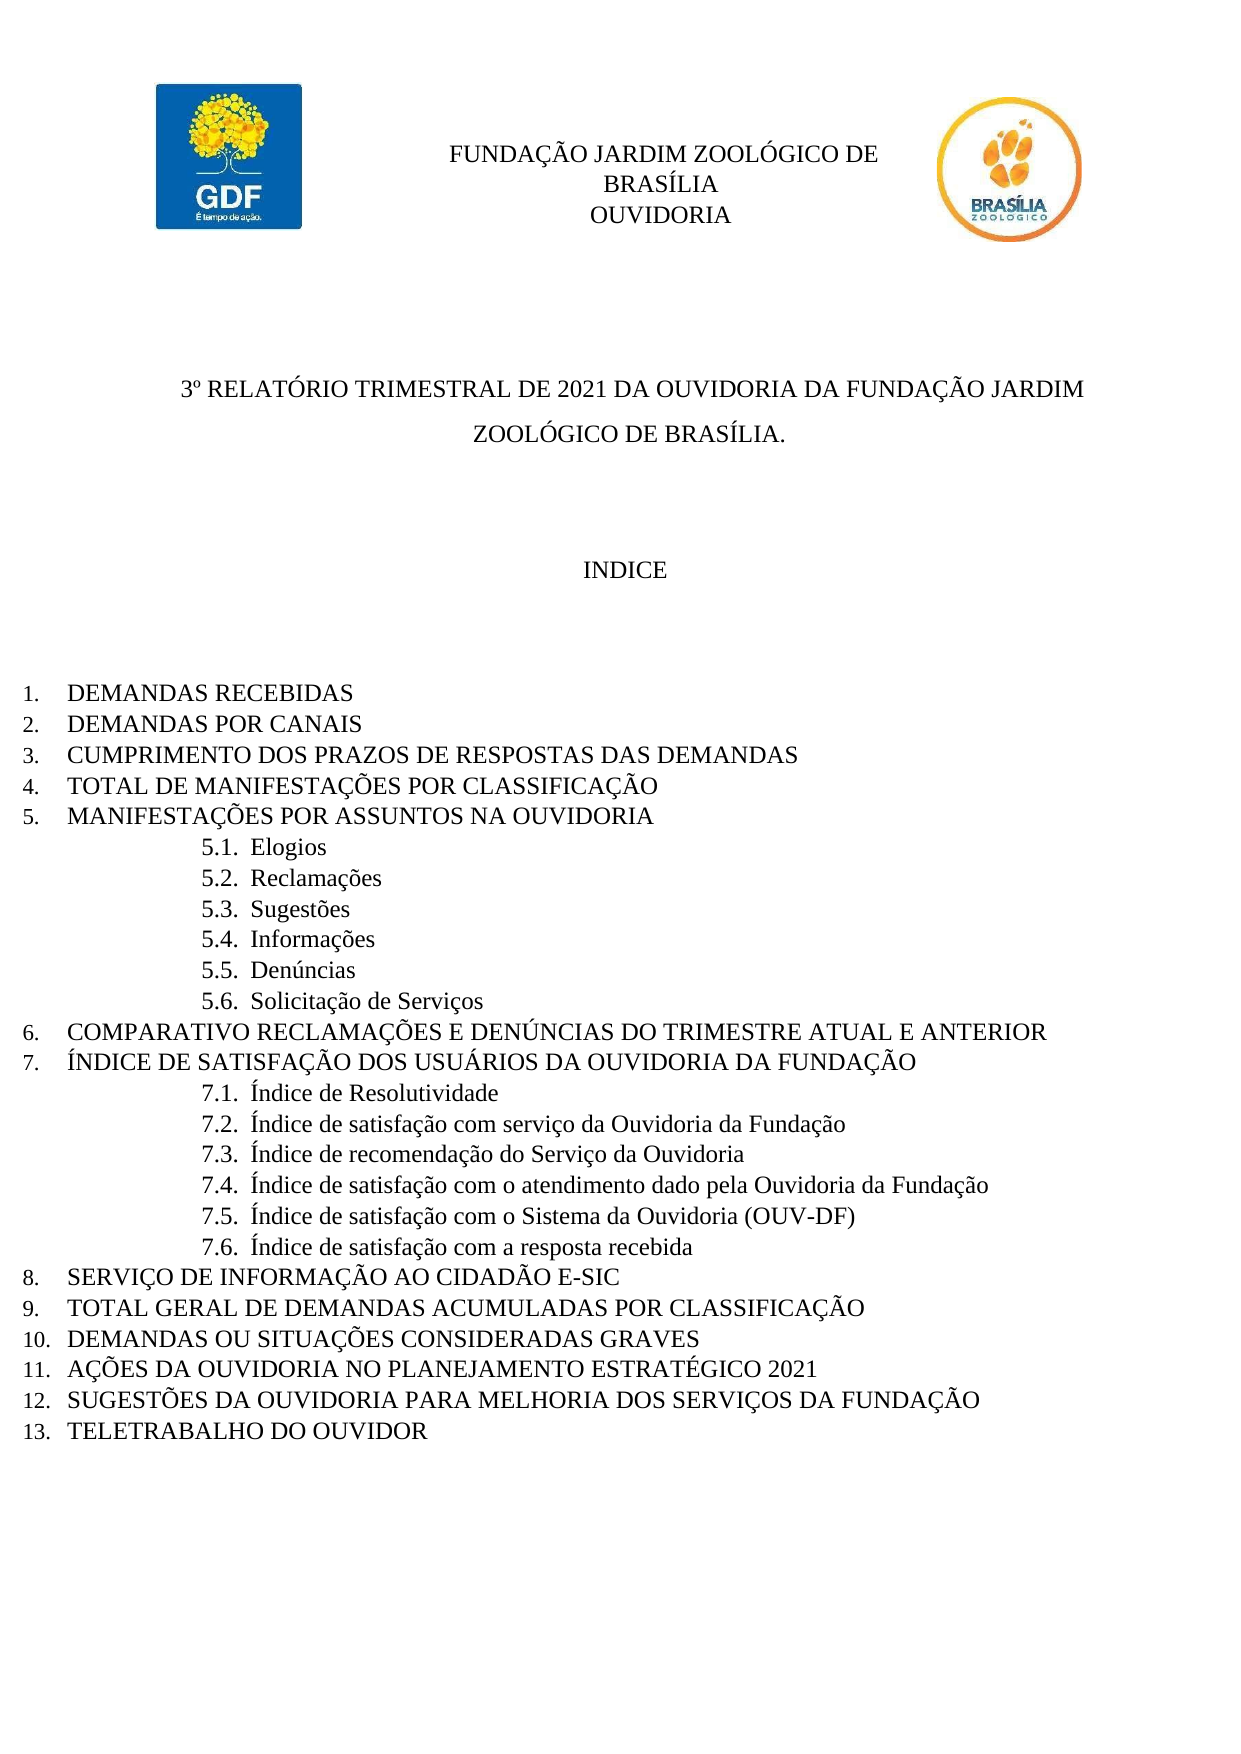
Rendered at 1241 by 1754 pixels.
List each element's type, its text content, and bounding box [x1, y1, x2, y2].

list Solicitação de Serviços [201, 986, 1168, 1014]
list DEMANDAS POR CANAIS [22, 709, 1168, 738]
text INDICE [155, 556, 1101, 584]
list Índice de recomendação do Serviço da Ouvidoria [201, 1139, 1168, 1168]
list Índice de satisfação com o atendimento dado pela Ouvidoria da Fundação [201, 1170, 1168, 1199]
list ÍNDICE DE SATISFAÇÃO DOS USUÁRIOS DA OUVIDORIA DA FUNDAÇÃO [22, 1047, 1168, 1076]
list AÇÕES DA OUVIDORIA NO PLANEJAMENTO ESTRATÉGICO 2021 [22, 1354, 1168, 1383]
text 3º RELATÓRIO TRIMESTRAL DE 2021 DA OUVIDORIA DA FUNDAÇÃO JARDIM ZOOLÓGICO DE BRASÍLIA. [155, 374, 1109, 447]
list Índice de satisfação com o Sistema da Ouvidoria (OUV-DF) [201, 1201, 1168, 1230]
list DEMANDAS RECEBIDAS [22, 678, 1168, 707]
list SUGESTÕES DA OUVIDORIA PARA MELHORIA DOS SERVIÇOS DA FUNDAÇÃO [22, 1385, 1168, 1414]
list Índice de Resolutividade [201, 1078, 1168, 1107]
list Elogios [201, 832, 1168, 861]
list TOTAL DE MANIFESTAÇÕES POR CLASSIFICAÇÃO [22, 771, 1168, 799]
text FUNDAÇÃO JARDIM ZOOLÓGICO DE BRASÍLIA [303, 139, 936, 198]
list Índice de satisfação com a resposta recebida [201, 1232, 1168, 1260]
text OUVIDORIA [303, 200, 936, 229]
list Denúncias [201, 955, 1168, 984]
list SERVIÇO DE INFORMAÇÃO AO CIDADÃO E-SIC [22, 1262, 1168, 1291]
list Sugestões [201, 894, 1168, 922]
list DEMANDAS OU SITUAÇÕES CONSIDERADAS GRAVES [22, 1324, 1168, 1353]
list Reclamações [201, 863, 1168, 892]
list TOTAL GERAL DE DEMANDAS ACUMULADAS POR CLASSIFICAÇÃO [22, 1293, 1168, 1322]
list COMPARATIVO RECLAMAÇÕES E DENÚNCIAS DO TRIMESTRE ATUAL E ANTERIOR [22, 1017, 1168, 1045]
list Índice de satisfação com serviço da Ouvidoria da Fundação [201, 1109, 1168, 1137]
list CUMPRIMENTO DOS PRAZOS DE RESPOSTAS DAS DEMANDAS [22, 740, 1168, 769]
list TELETRABALHO DO OUVIDOR [22, 1416, 1168, 1445]
list Informações [201, 924, 1168, 953]
list MANIFESTAÇÕES POR ASSUNTOS NA OUVIDORIA [22, 801, 1168, 830]
